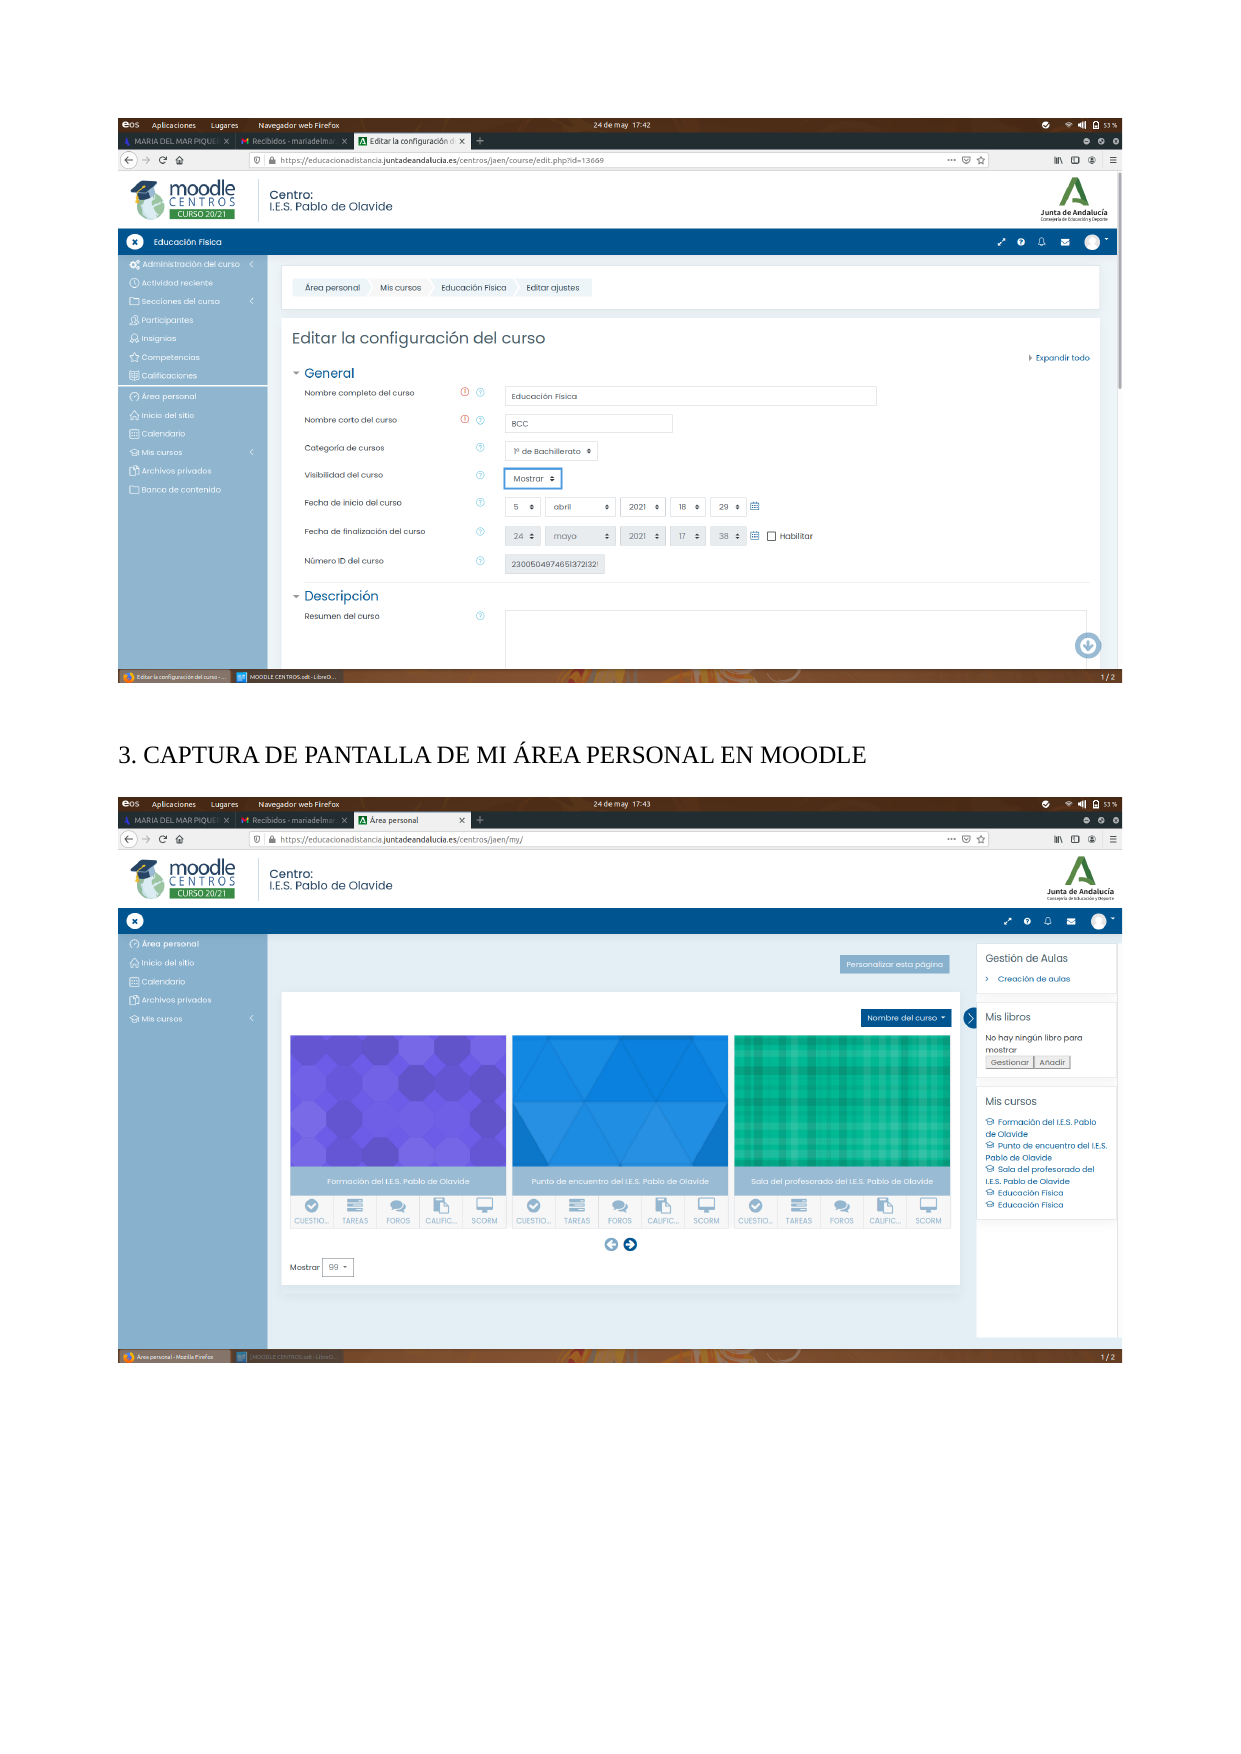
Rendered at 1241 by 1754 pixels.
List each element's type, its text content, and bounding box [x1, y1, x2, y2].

text 3. CAPTURA DE PANTALLA DE MI ÁREA PERSONAL EN MOODLE [118, 740, 1122, 769]
picture [118, 797, 1123, 1363]
picture [118, 118, 1123, 683]
